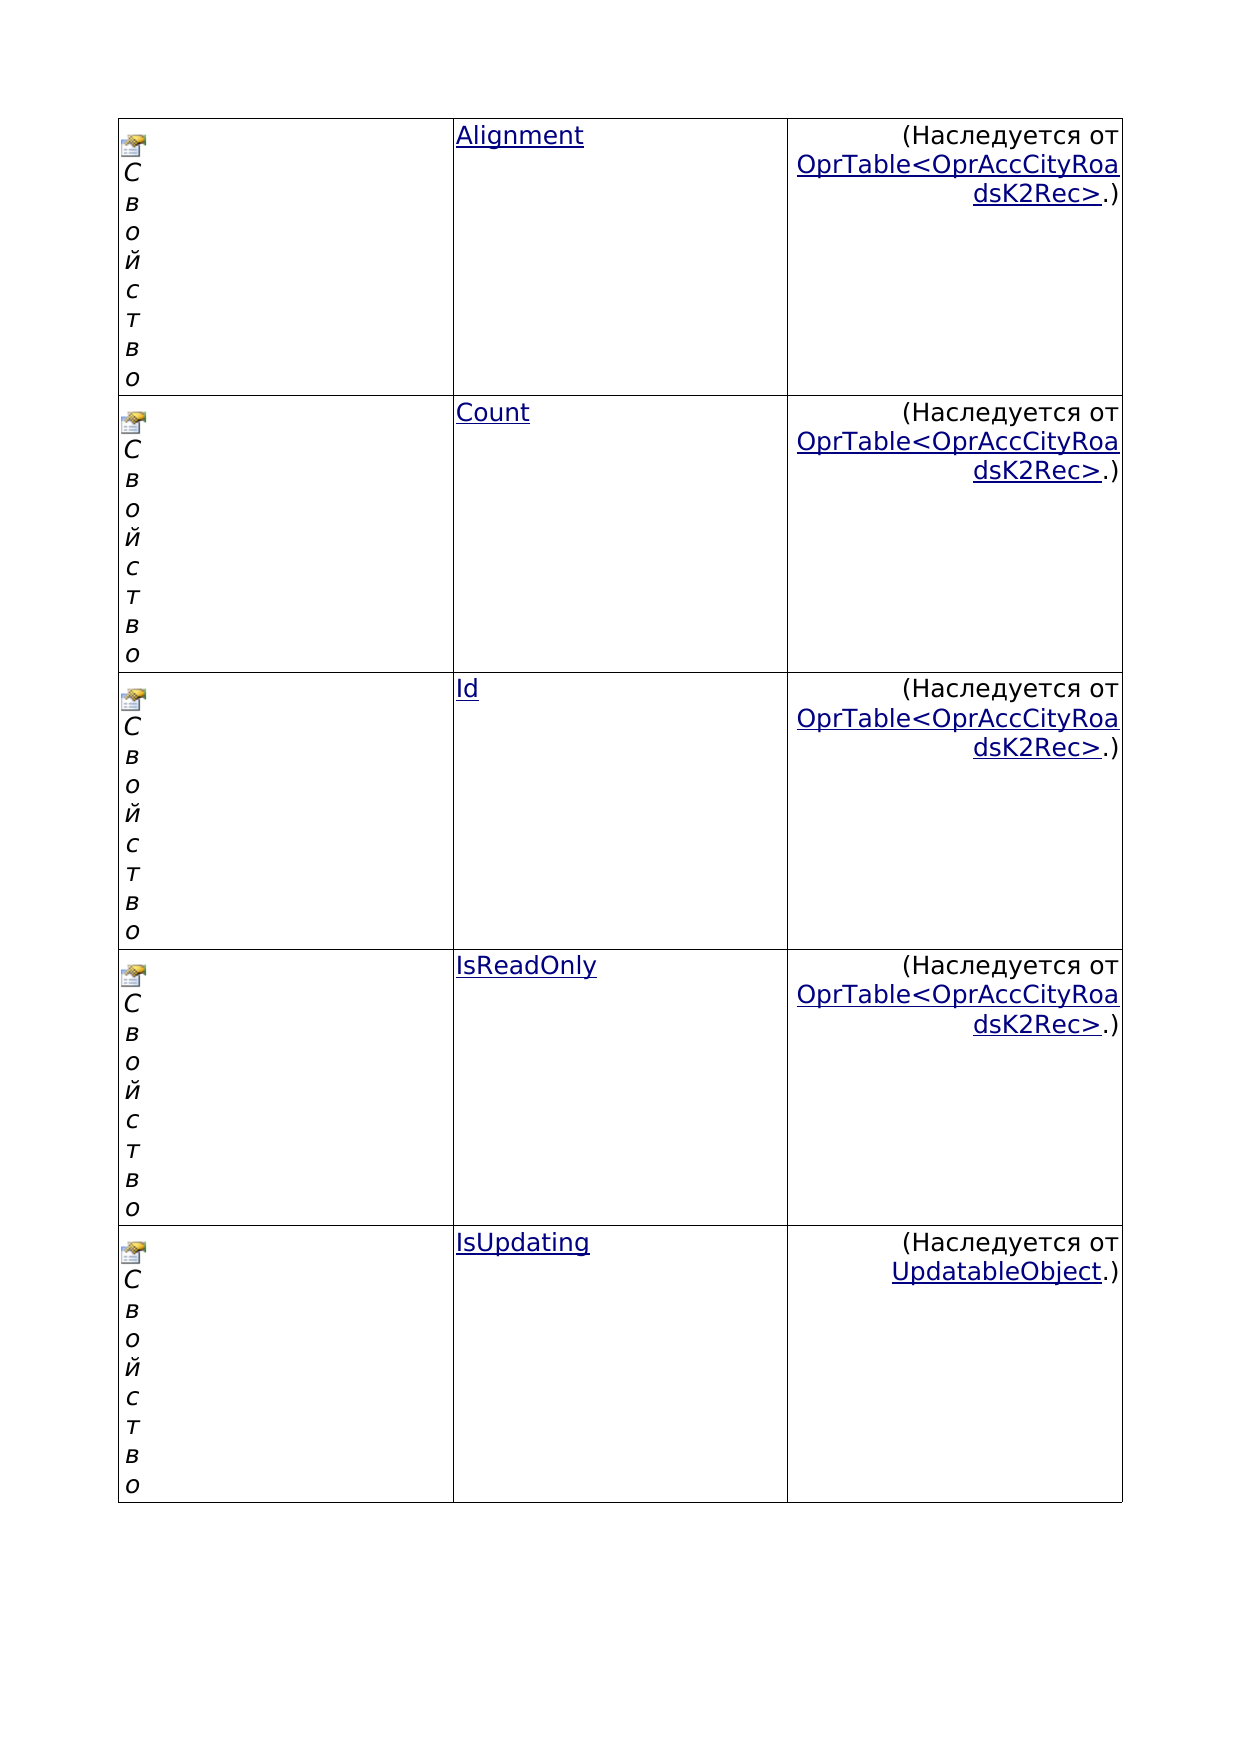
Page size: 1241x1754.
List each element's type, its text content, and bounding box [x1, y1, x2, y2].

table_cell (Наследуется от OprTable<OprAccCityRoadsK2Rec>.) [788, 119, 1122, 395]
table_cell [119, 1226, 453, 1502]
table_cell IsReadOnly [454, 950, 787, 1225]
table_cell IsUpdating [454, 1226, 787, 1502]
table_cell (Наследуется от OprTable<OprAccCityRoadsK2Rec>.) [788, 673, 1122, 948]
table_cell (Наследуется от OprTable<OprAccCityRoadsK2Rec>.) [788, 396, 1122, 672]
table_cell [119, 673, 453, 948]
table_cell Alignment [454, 119, 787, 395]
picture [121, 410, 147, 436]
table_cell Id [454, 673, 787, 948]
table_cell Count [454, 396, 787, 672]
table_cell [119, 950, 453, 1225]
table_cell (Наследуется от UpdatableObject.) [788, 1226, 1122, 1502]
picture [121, 1240, 147, 1266]
table_cell [119, 396, 453, 672]
table_cell (Наследуется от OprTable<OprAccCityRoadsK2Rec>.) [788, 950, 1122, 1225]
picture [121, 963, 147, 989]
table_cell [119, 119, 453, 395]
picture [121, 687, 147, 713]
picture [121, 133, 147, 159]
